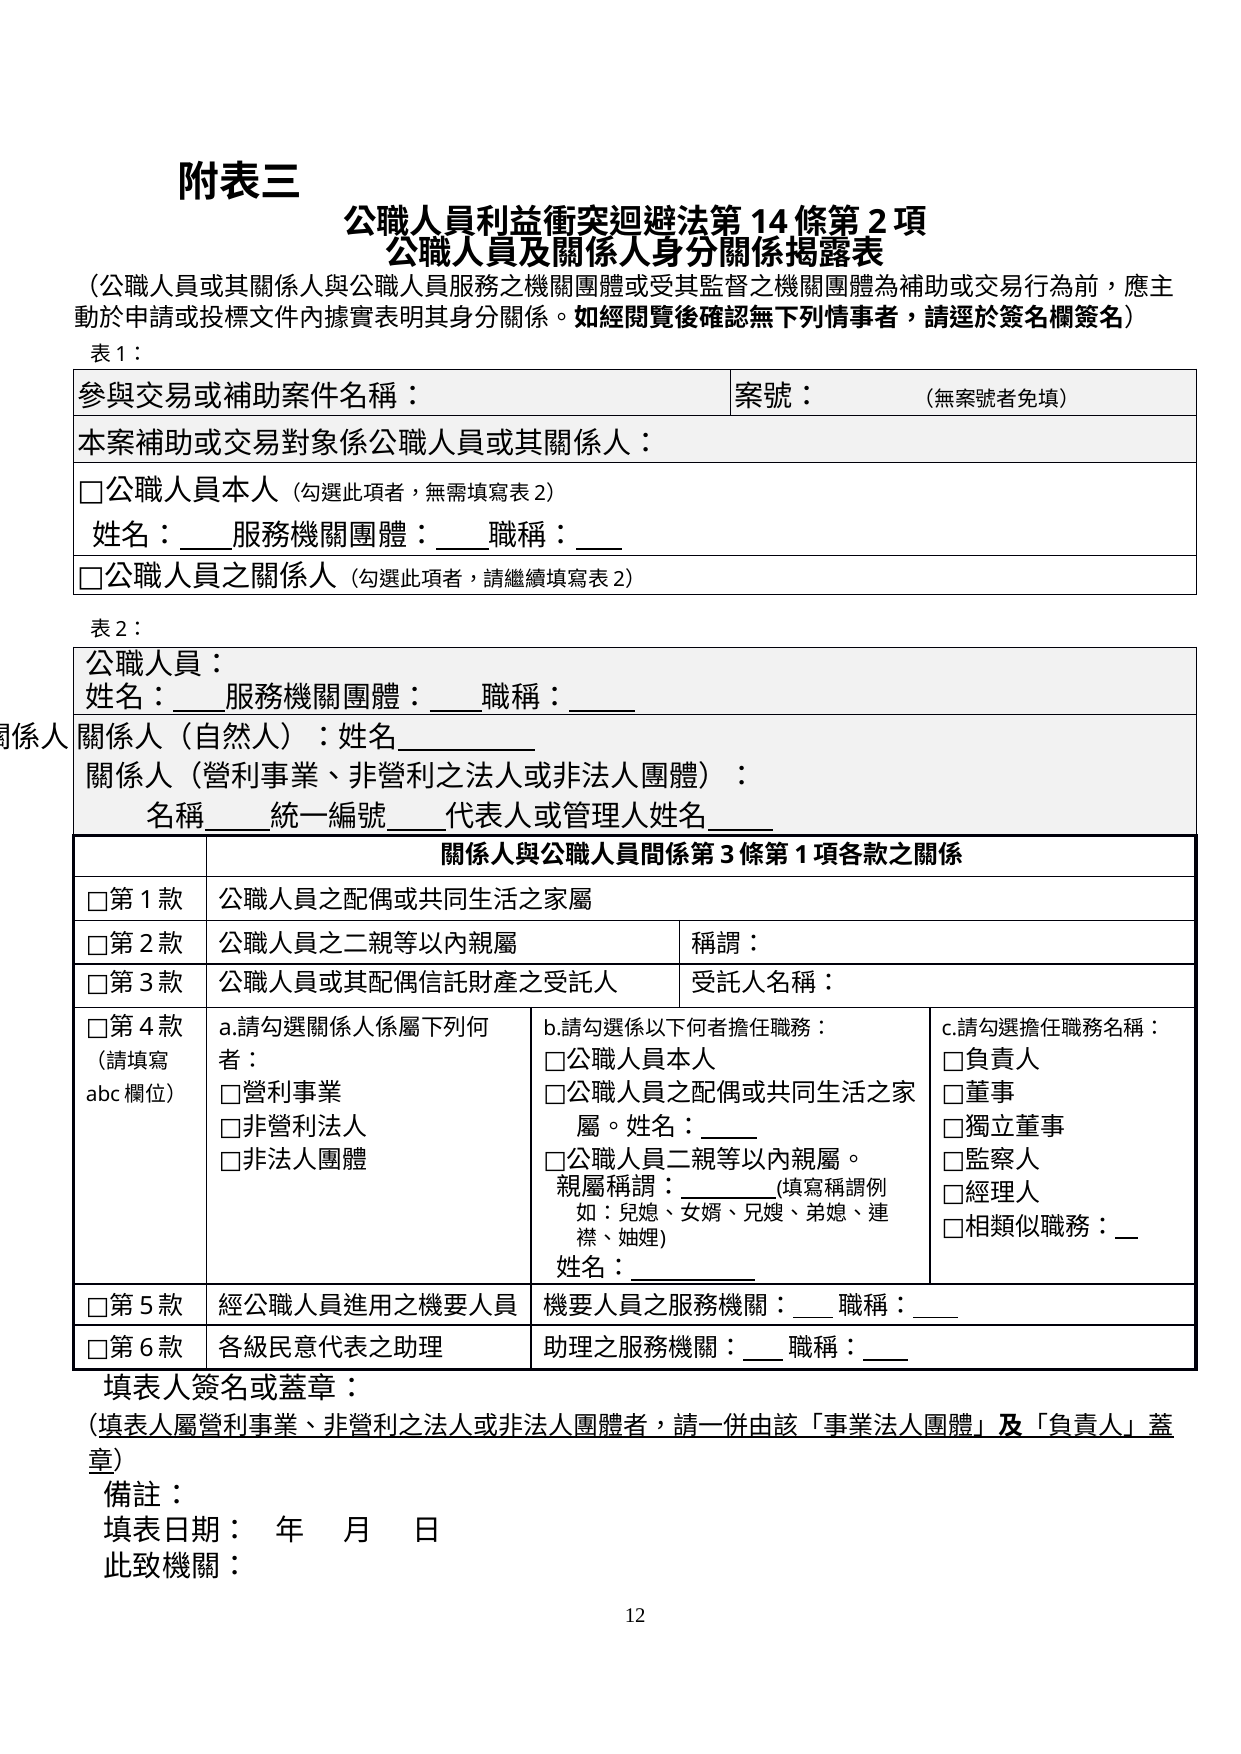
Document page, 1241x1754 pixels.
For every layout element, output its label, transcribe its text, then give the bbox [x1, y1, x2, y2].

table_header 公職人員： 姓名： 服務機關團體： 職稱： [74, 648, 1196, 714]
table_cell □第3款 [75, 965, 206, 1007]
table_cell □第2款 [75, 921, 206, 963]
table_cell 稱謂： [680, 921, 1194, 963]
table_cell □第4款 （請填寫abc欄位） [75, 1008, 206, 1283]
table_cell 機要人員之服務機關： 職稱： [532, 1285, 1194, 1324]
table_cell 助理之服務機關： 職稱： [532, 1326, 1194, 1367]
list （公職人員或其關係人與公職人員服務之機關團體或受其監督之機關團體為補助或交易行為前，應主動於申請或投標文件內據實表明其身分關係。如經閱覽後確認無下列情事者，請逕於簽名欄簽名） [74, 271, 1196, 333]
text 附表三 [177, 148, 1092, 208]
table_cell c.請勾選擔任職務名稱： □負責人 □董事 □獨立董事 □監察人 □經理人 □相類似職務： [931, 1008, 1194, 1283]
table_cell □第5款 [75, 1285, 206, 1324]
text 備註： [103, 1477, 1092, 1512]
table_header 案號： （無案號者免填） [731, 370, 1196, 415]
text 公職人員利益衝突迴避法第14條第2項 [177, 208, 404, 239]
text 表1： [74, 333, 1171, 368]
table_cell 本案補助或交易對象係公職人員或其關係人： [74, 416, 1196, 462]
table_cell □第6款 [75, 1326, 206, 1367]
table_cell 公職人員或其配偶信託財產之受託人 [207, 965, 679, 1007]
table_cell 關係人 關係人（自然人）：姓名 關係人（營利事業、非營利之法人或非法人團體）： 名稱 統一編號 代表人或管理人姓名 [74, 715, 1196, 834]
table_cell a.請勾選關係人係屬下列何者： □營利事業 □非營利法人 □非法人團體 [207, 1008, 530, 1283]
table_cell 公職人員之二親等以內親屬 [207, 921, 679, 963]
text 公職人員利益衝突迴避法第14條第2項 [694, 208, 1092, 239]
table_cell 受託人名稱： [680, 965, 1194, 1007]
table_cell 經公職人員進用之機要人員 [207, 1285, 530, 1324]
table_cell 各級民意代表之助理 [207, 1326, 530, 1367]
table_cell □公職人員本人（勾選此項者，無需填寫表2） 姓名： 服務機關團體： 職稱： [74, 463, 1196, 555]
table_cell 公職人員之配偶或共同生活之家屬 [207, 877, 1194, 920]
table_cell 關係人與公職人員間係第3條第1項各款之關係 [207, 837, 1194, 876]
text 表2： [74, 595, 1092, 647]
text 填表人簽名或蓋章： [103, 1371, 1092, 1406]
table_cell b.請勾選係以下何者擔任職務： □公職人員本人 □公職人員之配偶或共同生活之家屬。姓名： □公職人員二親等以內親屬。 親屬稱謂： (填寫稱謂例如：兒媳、女婿、兄嫂、弟媳、連襟、妯娌) 姓名： [532, 1008, 929, 1283]
table_header 參與交易或補助案件名稱： [74, 370, 730, 415]
table_cell [75, 837, 206, 876]
text （填表人屬營利事業、非營利之法人或非法人團體者，請一併由該「事業法人團體」及「負責人」蓋章） [74, 1406, 1196, 1477]
text 填表日期： 年 月 日 [103, 1512, 1092, 1548]
text 此致機關： [103, 1548, 1092, 1583]
text 公職人員利益衝突迴避法第14條第2項 [402, 208, 704, 239]
table_cell □公職人員之關係人（勾選此項者，請繼續填寫表2） [74, 556, 1196, 593]
table_cell □第1款 [75, 877, 206, 920]
text 公職人員及關係人身分關係揭露表 [177, 239, 1092, 271]
